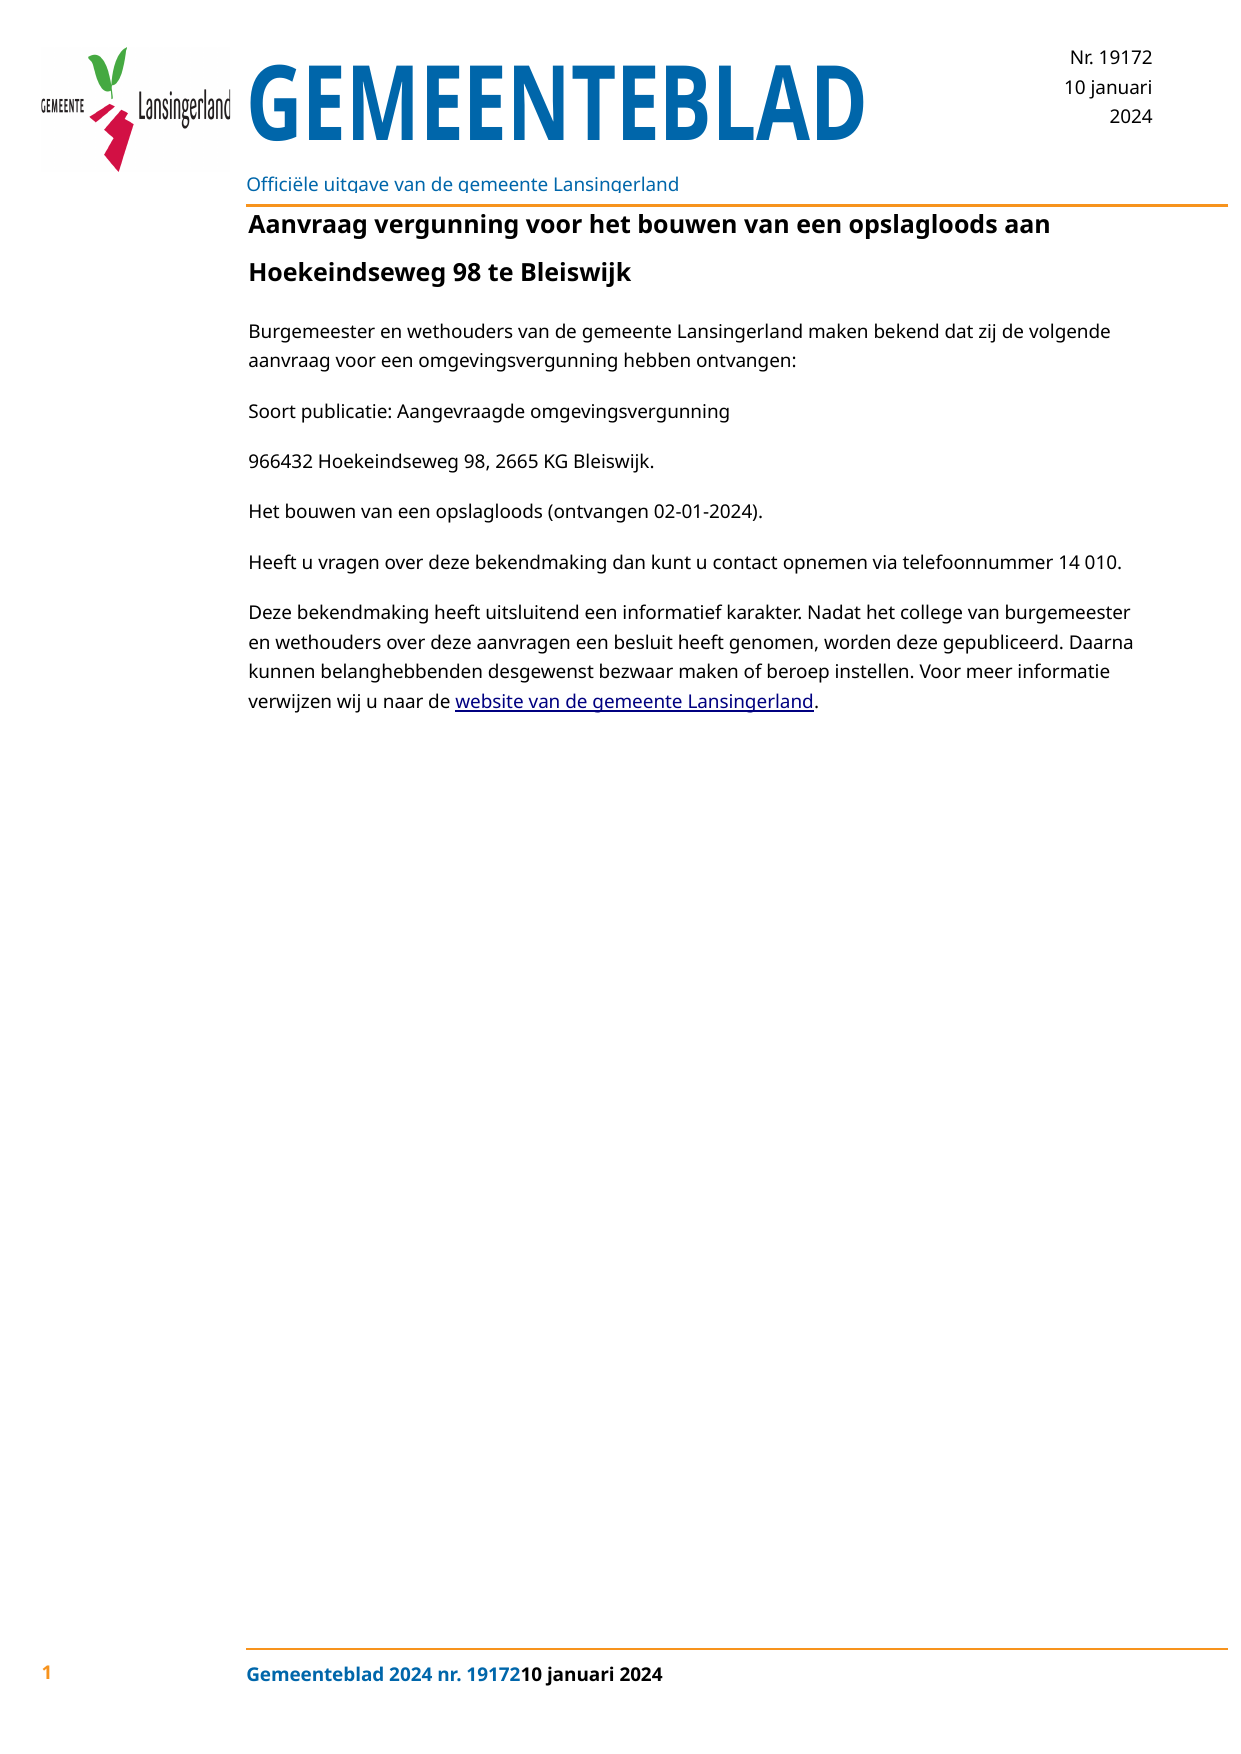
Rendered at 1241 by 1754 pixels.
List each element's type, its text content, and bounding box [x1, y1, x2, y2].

text Deze bekendmaking heeft uitsluitend een informatief karakter. Nadat het college van burgemeester en wethouders over deze aanvragen een besluit heeft genomen, worden deze gepubliceerd. Daarna kunnen belanghebbenden desgewenst bezwaar maken of beroep instellen. Voor meer informatie verwijzen wij u naar de website van de gemeente Lansingerland. [248, 599, 1152, 714]
text Soort publicatie: Aangevraagde omgevingsvergunning [248, 398, 1152, 424]
text Aanvraag vergunning voor het bouwen van een opslagloods aan Hoekeindseweg 98 te Bleiswijk [248, 207, 1152, 288]
text Heeft u vragen over deze bekendmaking dan kunt u contact opnemen via telefoonnummer 14 010. [248, 549, 1152, 575]
text Burgemeester en wethouders van de gemeente Lansingerland maken bekend dat zij de volgende aanvraag voor een omgevingsvergunning hebben ontvangen: [248, 318, 1152, 373]
text Het bouwen van een opslagloods (ontvangen 02-01-2024). [248, 499, 1152, 524]
picture [41, 47, 231, 172]
text 966432 Hoekeindseweg 98, 2665 KG Bleiswijk. [248, 448, 1152, 474]
